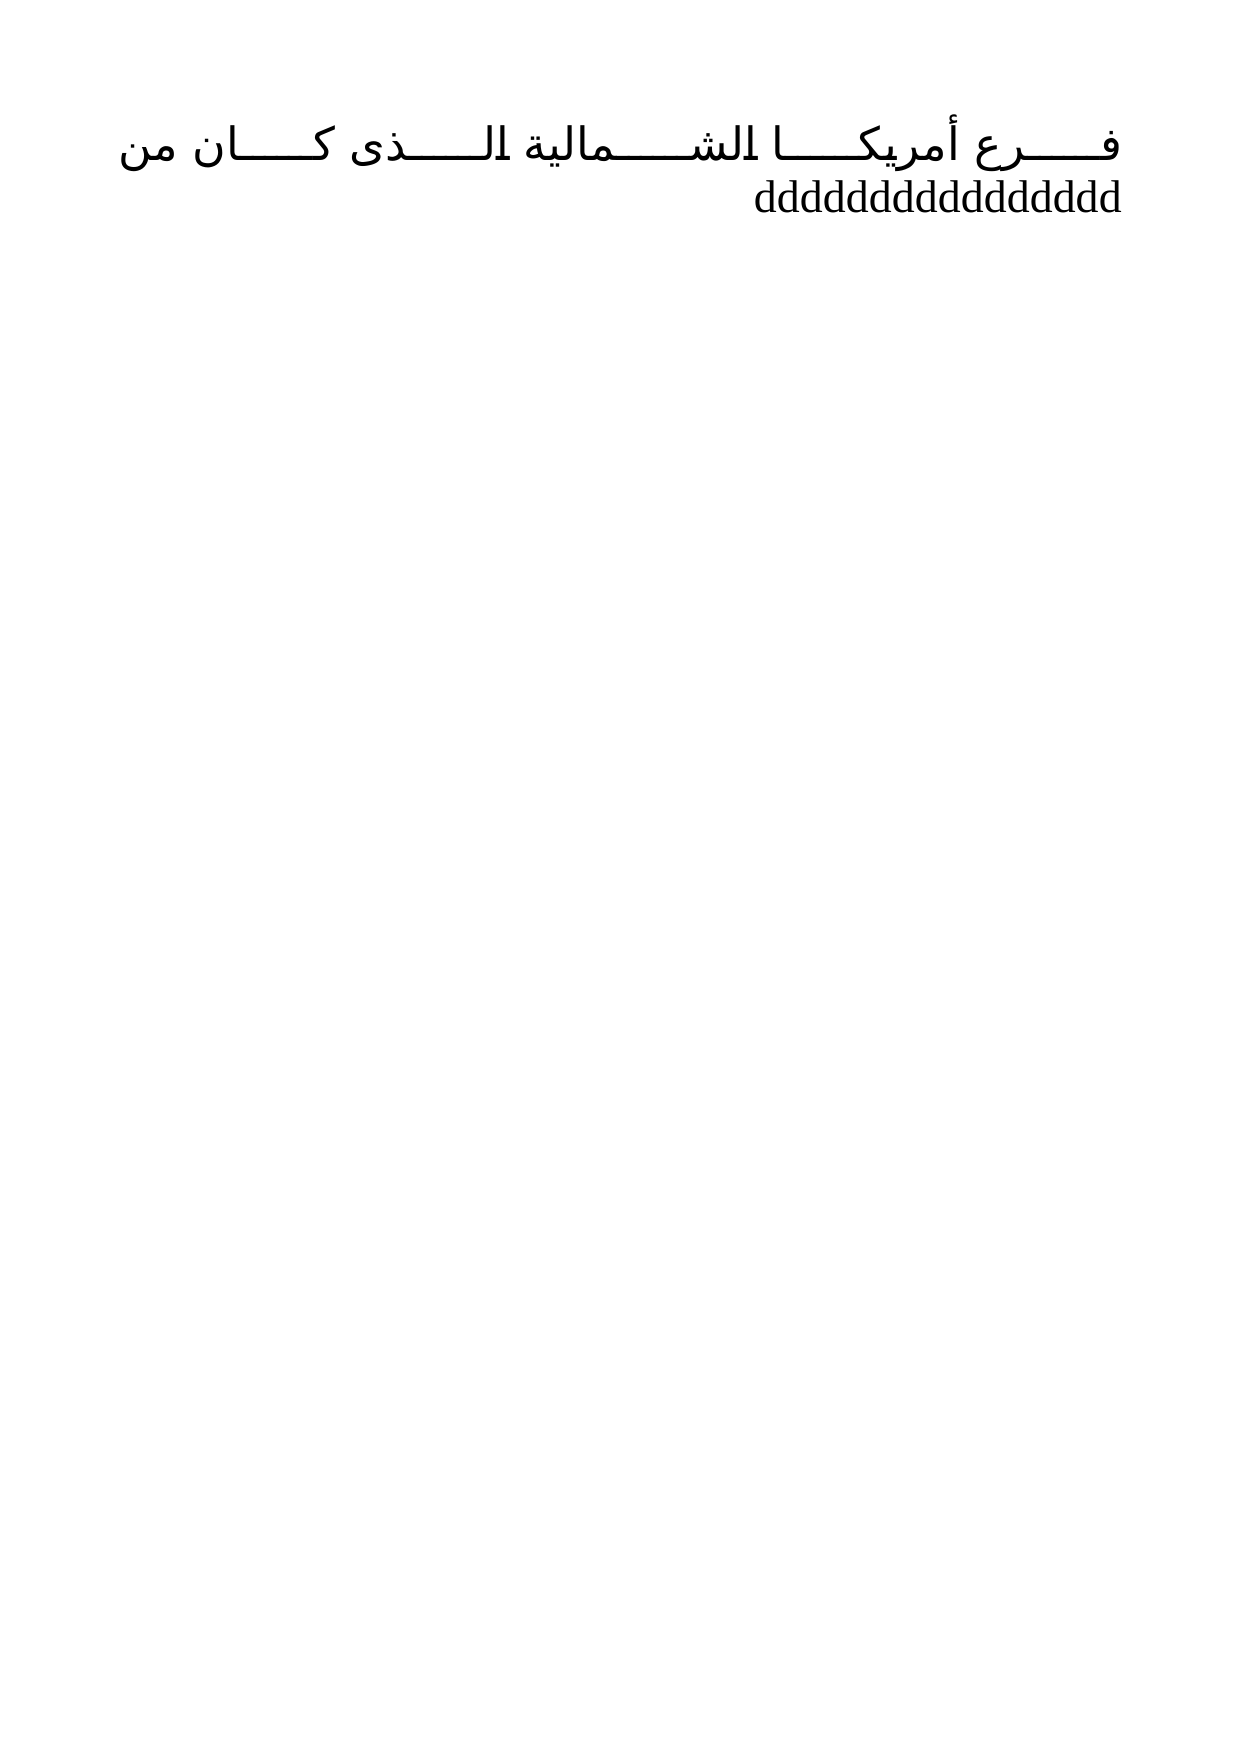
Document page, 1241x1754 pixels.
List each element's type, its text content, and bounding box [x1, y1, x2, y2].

text فرع أمريكا الشمالية الذى كان من dddddddddddddddd [118, 118, 1122, 223]
